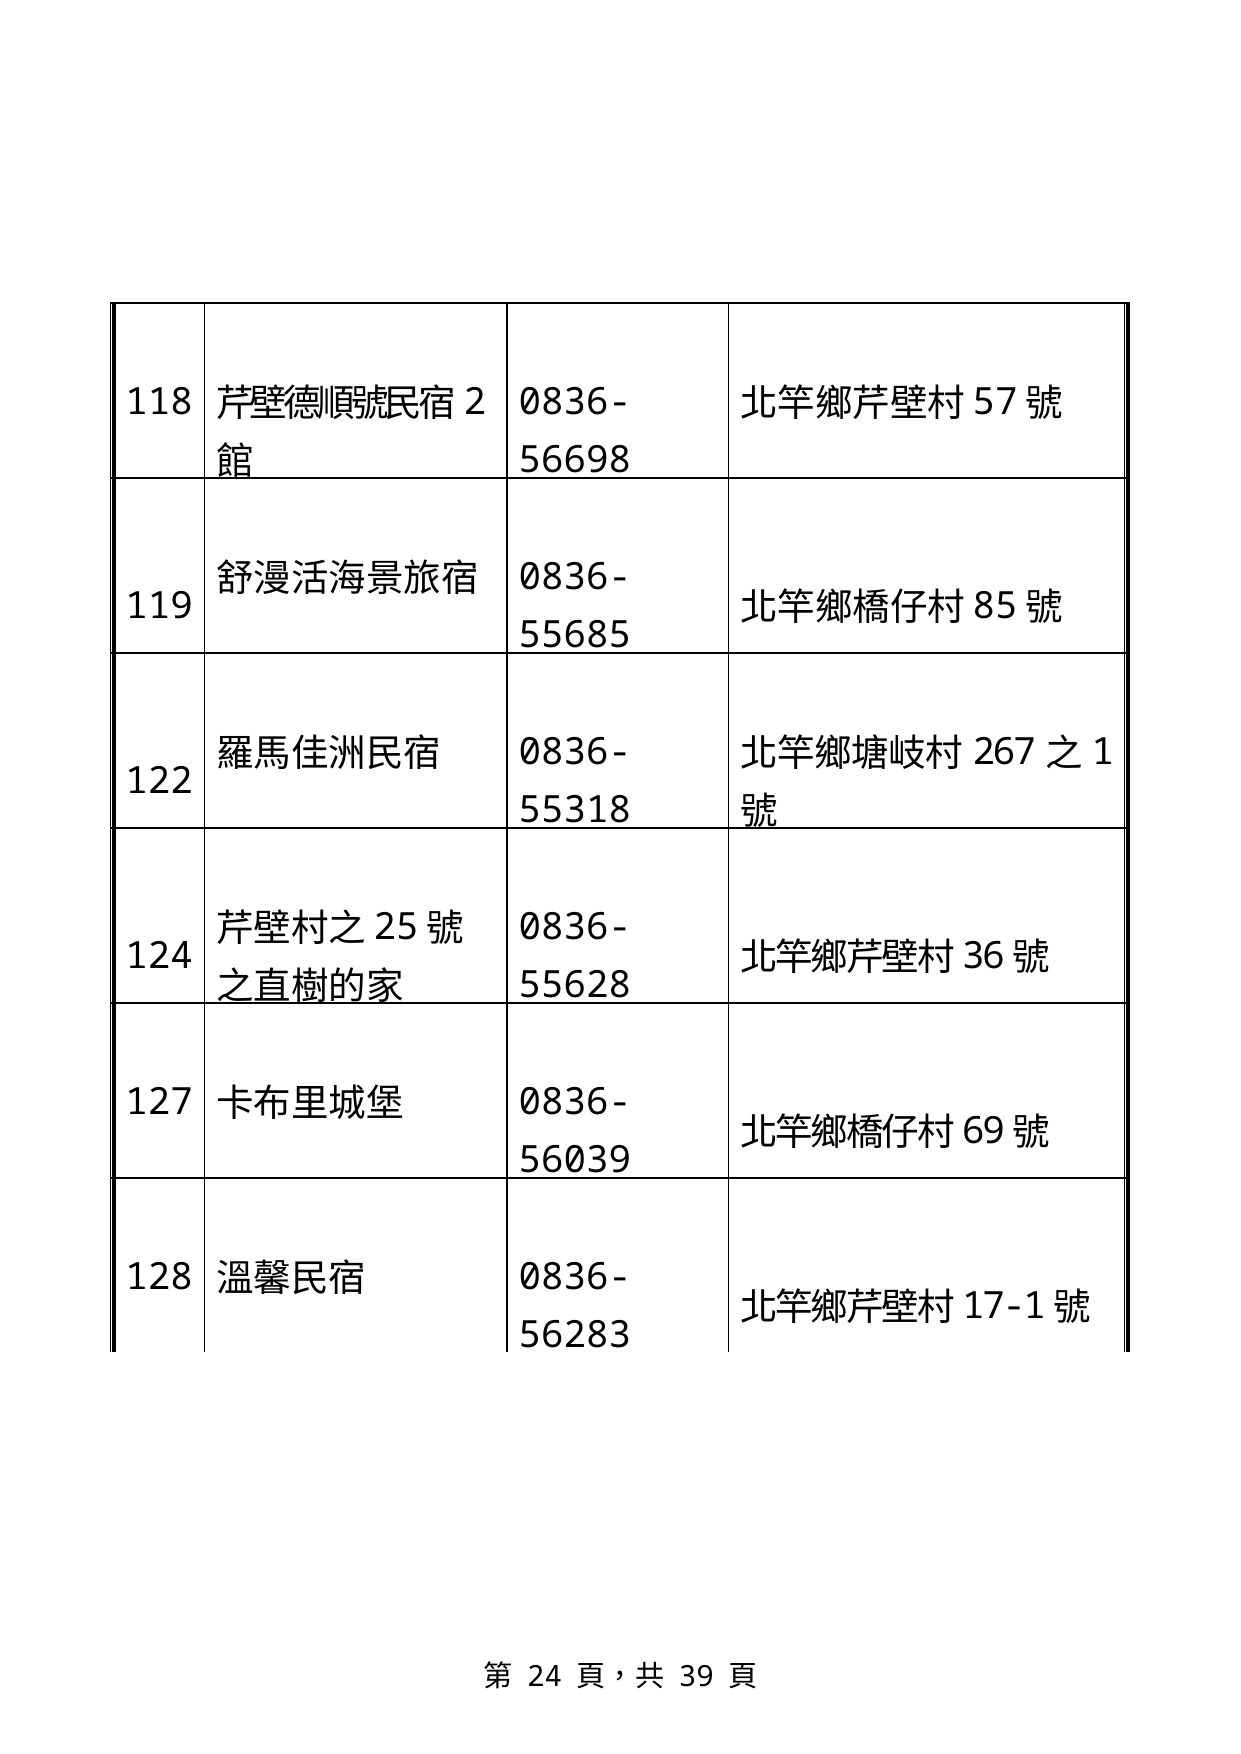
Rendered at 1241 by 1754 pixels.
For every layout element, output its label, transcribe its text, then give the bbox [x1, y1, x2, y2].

table_cell 北竿鄉橋仔村69號 [729, 1004, 1124, 1177]
table_cell 卡布里城堡 [205, 1004, 506, 1177]
table_cell 0836-56283 [508, 1179, 728, 1352]
table_cell 128 [116, 1179, 204, 1352]
table_cell 118 [116, 304, 204, 477]
table_cell 北竿鄉芹壁村36號 [729, 829, 1124, 1002]
table_cell 0836-56039 [508, 1004, 728, 1177]
table_cell 119 [116, 479, 204, 652]
table_cell 芹壁德順號民宿2館 [205, 304, 506, 477]
table_cell 0836-55628 [508, 829, 728, 1002]
table_cell 北竿鄉芹壁村57號 [729, 304, 1124, 477]
table_cell 0836-55685 [508, 479, 728, 652]
table_cell 0836-55318 [508, 654, 728, 827]
table_cell 124 [116, 829, 204, 1002]
table_cell 0836-56698 [508, 304, 728, 477]
table_cell 芹壁村之25號之直樹的家 [205, 829, 506, 1002]
table_cell 127 [116, 1004, 204, 1177]
table_cell 溫馨民宿 [205, 1179, 506, 1352]
table_cell 北竿鄉橋仔村85號 [729, 479, 1124, 652]
table_cell 北竿鄉芹壁村17-1號 [729, 1179, 1124, 1352]
table_cell 122 [116, 654, 204, 827]
table_cell 羅馬佳洲民宿 [205, 654, 506, 827]
table_cell 舒漫活海景旅宿 [205, 479, 506, 652]
table_cell 北竿鄉塘岐村267之1號 [729, 654, 1124, 827]
